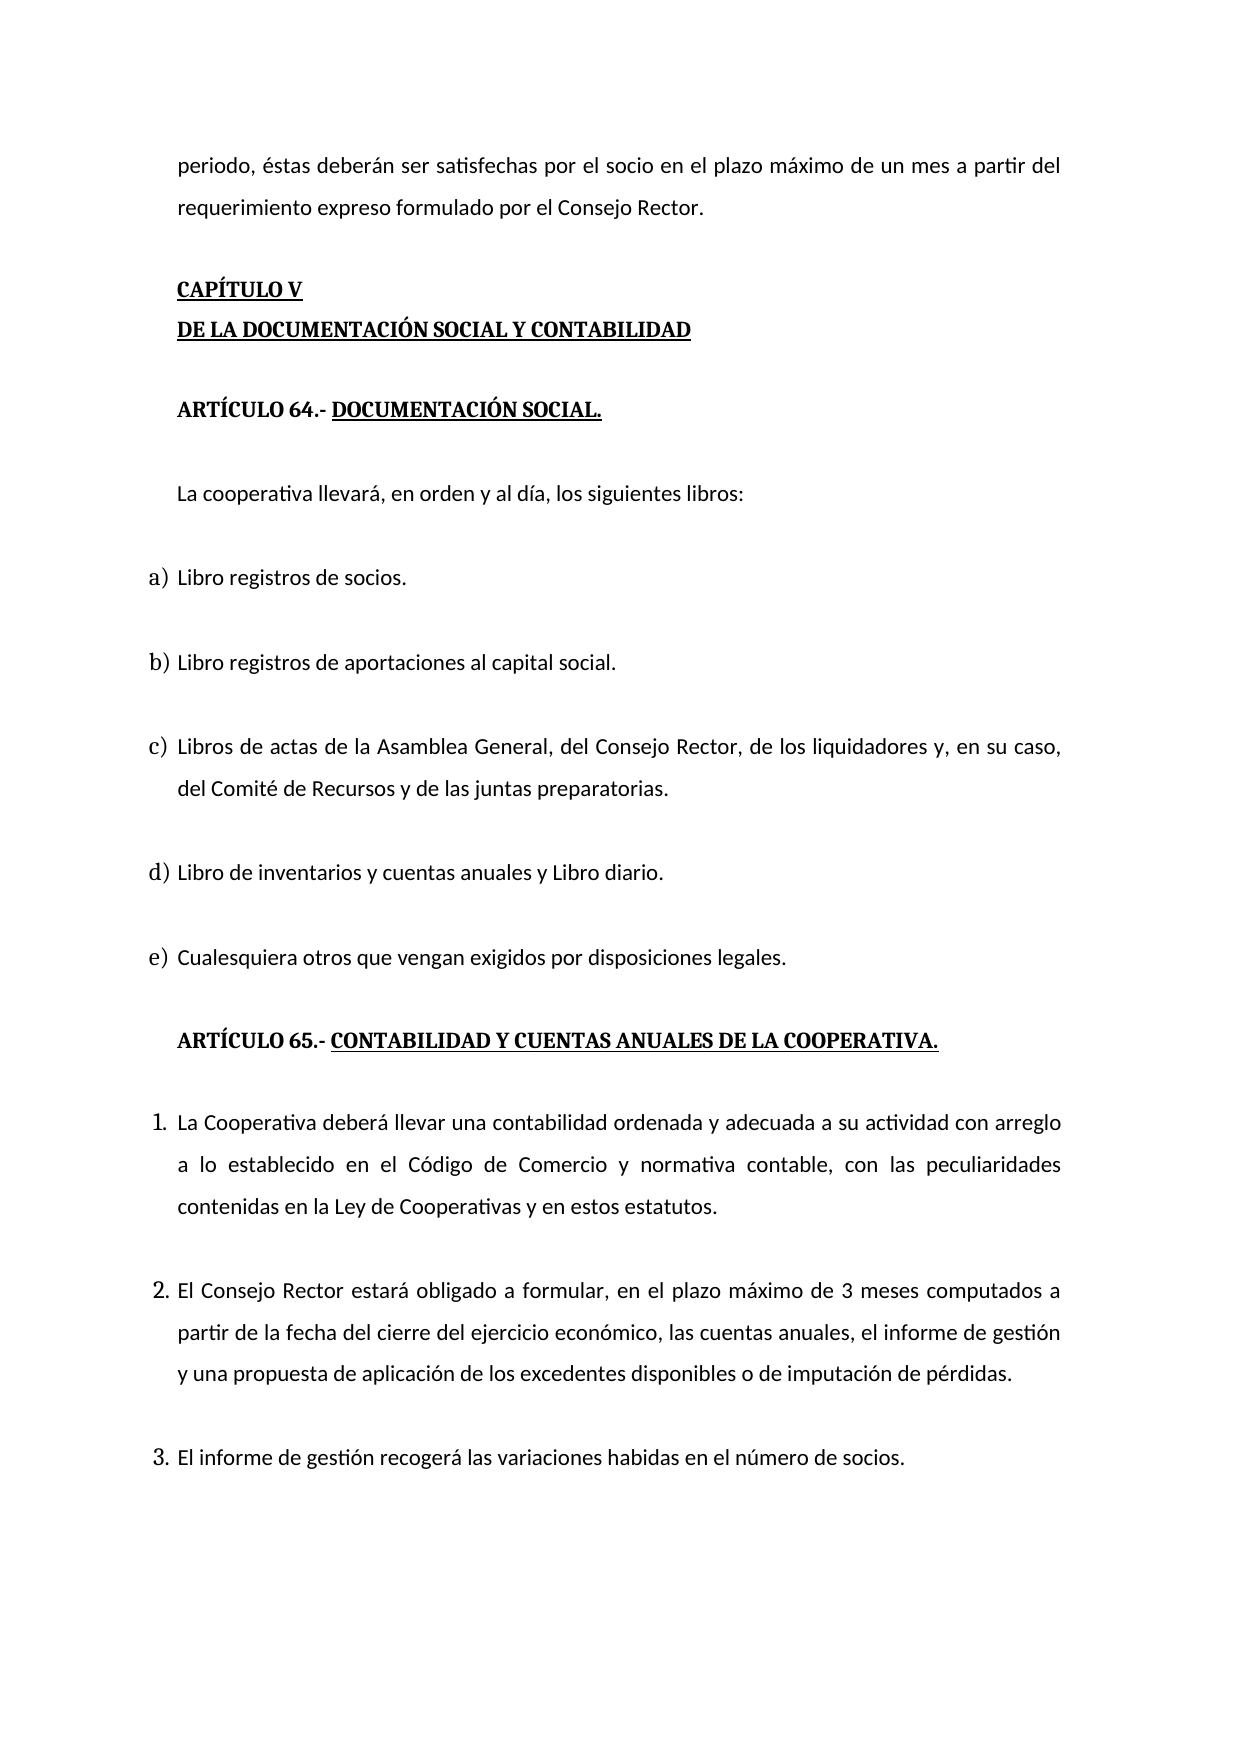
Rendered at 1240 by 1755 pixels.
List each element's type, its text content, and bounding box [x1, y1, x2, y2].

list Libro de inventarios y cuentas anuales y Libro diario. [148, 858, 1063, 887]
list Libro registros de socios. [148, 563, 1063, 591]
list Libro registros de aportaciones al capital social. [148, 647, 1063, 676]
list El informe de gestión recogerá las variaciones habidas en el número de socios. [153, 1443, 1063, 1472]
list Cualesquiera otros que vengan exigidos por disposiciones legales. [148, 943, 1063, 972]
text ARTÍCULO 65.- CONTABILIDAD Y CUENTAS ANUALES DE LA COOPERATIVA. [177, 1028, 1063, 1054]
list Libros de actas de la Asamblea General, del Consejo Rector, de los liquidadores y, en su caso, del Comité de Recursos y de las juntas preparatorias. [148, 732, 1063, 802]
list La Cooperativa deberá llevar una contabilidad ordenada y adecuada a su actividad con arreglo a lo establecido en el Código de Comercio y normativa contable, con las peculiaridades contenidas en la Ley de Cooperativas y en estos estatutos. [153, 1108, 1063, 1220]
text DE LA DOCUMENTACIÓN SOCIAL Y CONTABILIDAD [177, 317, 1063, 343]
text ARTÍCULO 64.- DOCUMENTACIÓN SOCIAL. [177, 397, 1063, 423]
text CAPÍTULO V [177, 277, 1063, 303]
text La cooperativa llevará, en orden y al día, los siguientes libros: [177, 479, 1063, 507]
list El Consejo Rector estará obligado a formular, en el plazo máximo de 3 meses computados a partir de la fecha del cierre del ejercicio económico, las cuentas anuales, el informe de gestión y una propuesta de aplicación de los excedentes disponibles o de imputación de pérdidas. [153, 1276, 1063, 1387]
list periodo, éstas deberán ser satisfechas por el socio en el plazo máximo de un mes a partir del requerimiento expreso formulado por el Consejo Rector. [176, 152, 1063, 221]
